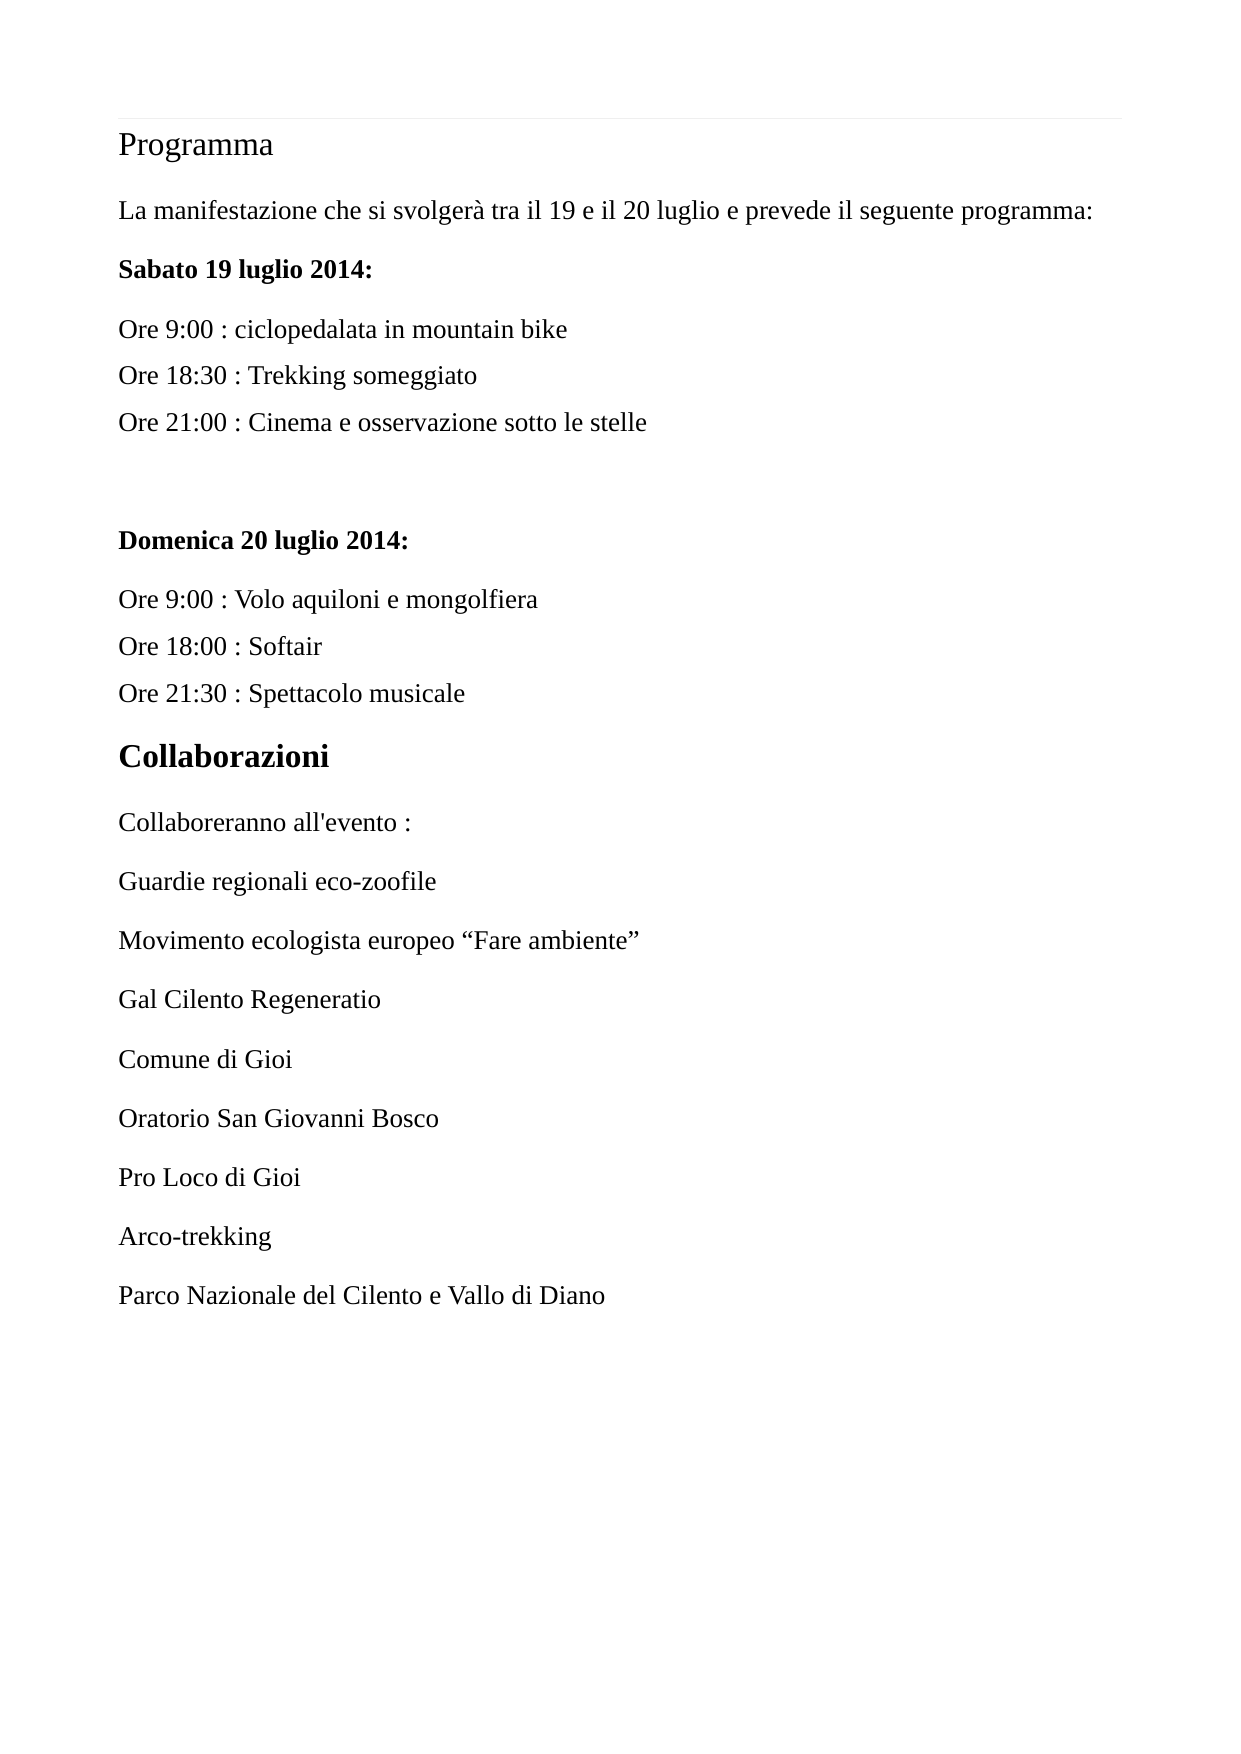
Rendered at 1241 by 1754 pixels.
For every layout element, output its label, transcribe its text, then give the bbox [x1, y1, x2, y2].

text Oratorio San Giovanni Bosco [118, 1096, 1122, 1133]
text Sabato 19 luglio 2014: [118, 247, 1122, 285]
text Pro Loco di Gioi [118, 1155, 1122, 1192]
text Collaborazioni [118, 730, 1122, 774]
text Programma [118, 119, 1122, 163]
text Parco Nazionale del Cilento e Vallo di Diano [118, 1273, 1122, 1311]
text Domenica 20 luglio 2014: [118, 518, 1122, 556]
text La manifestazione che si svolgerà tra il 19 e il 20 luglio e prevede il seguente programma: [118, 188, 1122, 226]
text Comune di Gioi [118, 1036, 1122, 1074]
text Ore 9:00 : ciclopedalata in mountain bike Ore 18:30 : Trekking someggiato Ore 21:00 : Cinema e osservazione sotto le stelle [118, 306, 1122, 437]
text Gal Cilento Regeneratio [118, 977, 1122, 1015]
text Guardie regionali eco-zoofile [118, 859, 1122, 896]
text Arco-trekking [118, 1214, 1122, 1251]
text Ore 9:00 : Volo aquiloni e mongolfiera Ore 18:00 : Softair Ore 21:30 : Spettacolo musicale [118, 577, 1122, 708]
text Movimento ecologista europeo “Fare ambiente” [118, 918, 1122, 956]
text Collaboreranno all'evento : [118, 800, 1122, 837]
